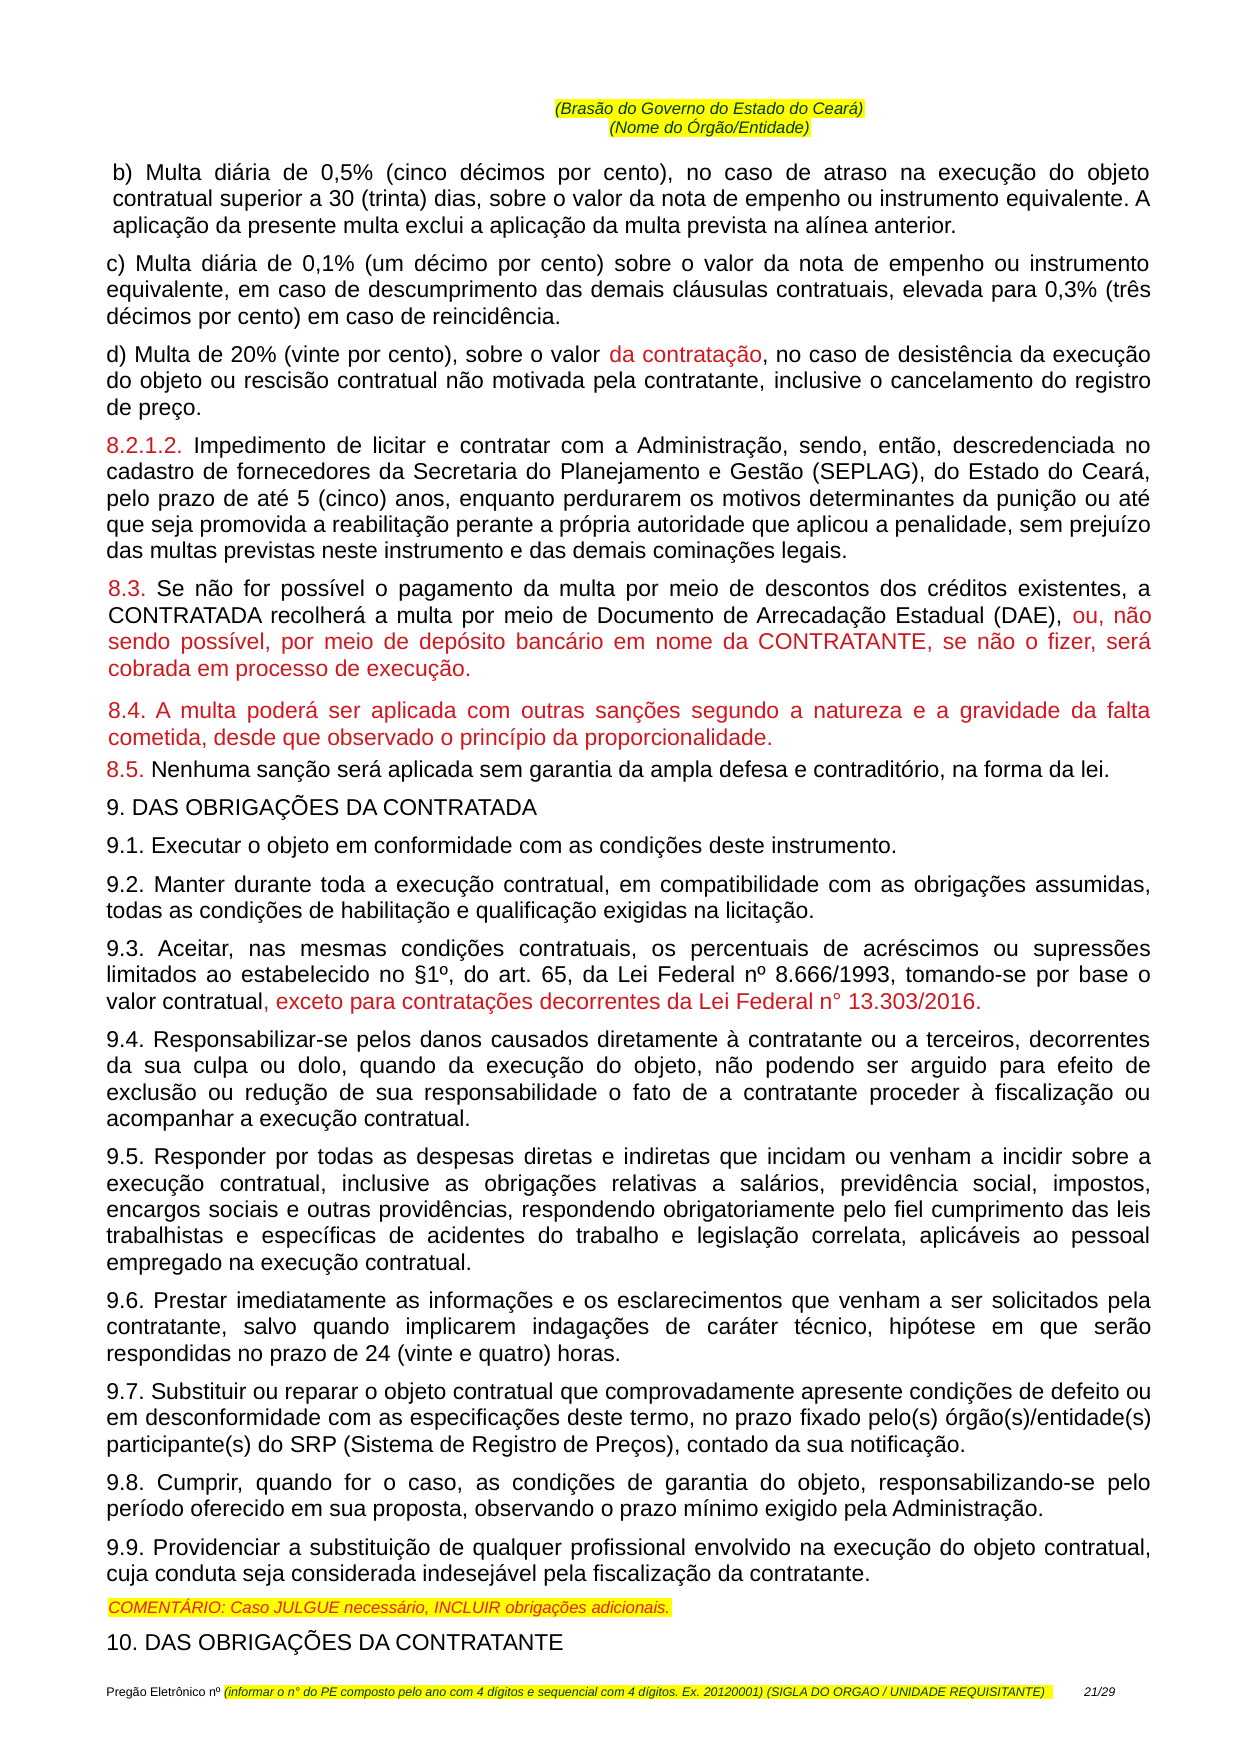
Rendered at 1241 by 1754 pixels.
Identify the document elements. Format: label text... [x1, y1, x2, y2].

text 9. DAS OBRIGAÇÕES DA CONTRATADA [106, 794, 1152, 820]
text d) Multa de 20% (vinte por cento), sobre o valor da contratação, no caso de desistência da execução do objeto ou rescisão contratual não motivada pela contratante, inclusive o cancelamento do registro de preço. [106, 341, 1152, 420]
text c) Multa diária de 0,1% (um décimo por cento) sobre o valor da nota de empenho ou instrumento equivalente, em caso de descumprimento das demais cláusulas contratuais, elevada para 0,3% (três décimos por cento) em caso de reincidência. [106, 250, 1152, 329]
text 9.4. Responsabilizar-se pelos danos causados diretamente à contratante ou a terceiros, decorrentes da sua culpa ou dolo, quando da execução do objeto, não podendo ser arguido para efeito de exclusão ou redução de sua responsabilidade o fato de a contratante proceder à fiscalização ou acompanhar a execução contratual. [106, 1026, 1152, 1131]
text 9.6. Prestar imediatamente as informações e os esclarecimentos que venham a ser solicitados pela contratante, salvo quando implicarem indagações de caráter técnico, hipótese em que serão respondidas no prazo de 24 (vinte e quatro) horas. [106, 1287, 1152, 1366]
text b) Multa diária de 0,5% (cinco décimos por cento), no caso de atraso na execução do objeto contratual superior a 30 (trinta) dias, sobre o valor da nota de empenho ou instrumento equivalente. A aplicação da presente multa exclui a aplicação da multa prevista na alínea anterior. [112, 159, 1152, 238]
text 9.5. Responder por todas as despesas diretas e indiretas que incidam ou venham a incidir sobre a execução contratual, inclusive as obrigações relativas a salários, previdência social, impostos, encargos sociais e outras providências, respondendo obrigatoriamente pelo fiel cumprimento das leis trabalhistas e específicas de acidentes do trabalho e legislação correlata, aplicáveis ao pessoal empregado na execução contratual. [106, 1143, 1152, 1275]
text COMENTÁRIO: Caso JULGUE necessário, INCLUIR obrigações adicionais. [108, 1598, 1152, 1617]
text 9.2. Manter durante toda a execução contratual, em compatibilidade com as obrigações assumidas, todas as condições de habilitação e qualificação exigidas na licitação. [106, 871, 1152, 923]
text 8.5. Nenhuma sanção será aplicada sem garantia da ampla defesa e contraditório, na forma da lei. [106, 756, 1152, 782]
text 8.4. A multa poderá ser aplicada com outras sanções segundo a natureza e a gravidade da falta cometida, desde que observado o princípio da proporcionalidade. [108, 697, 1152, 750]
text 9.8. Cumprir, quando for o caso, as condições de garantia do objeto, responsabilizando-se pelo período oferecido em sua proposta, observando o prazo mínimo exigido pela Administração. [106, 1469, 1152, 1522]
text 9.1. Executar o objeto em conformidade com as condições deste instrumento. [106, 832, 1152, 859]
text 10. DAS OBRIGAÇÕES DA CONTRATANTE [106, 1629, 1152, 1655]
text 9.3. Aceitar, nas mesmas condições contratuais, os percentuais de acréscimos ou supressões limitados ao estabelecido no §1º, do art. 65, da Lei Federal nº 8.666/1993, tomando-se por base o valor contratual, exceto para contratações decorrentes da Lei Federal n° 13.303/2016. [106, 935, 1152, 1014]
text 9.9. Providenciar a substituição de qualquer profissional envolvido na execução do objeto contratual, cuja conduta seja considerada indesejável pela fiscalização da contratante. [106, 1533, 1152, 1586]
text 9.7. Substituir ou reparar o objeto contratual que comprovadamente apresente condições de defeito ou em desconformidade com as especificações deste termo, no prazo fixado pelo(s) órgão(s)/entidade(s) participante(s) do SRP (Sistema de Registro de Preços), contado da sua notificação. [106, 1378, 1152, 1457]
text 8.3. Se não for possível o pagamento da multa por meio de descontos dos créditos existentes, a CONTRATADA recolherá a multa por meio de Documento de Arrecadação Estadual (DAE), ou, não sendo possível, por meio de depósito bancário em nome da CONTRATANTE, se não o fizer, será cobrada em processo de execução. [108, 575, 1152, 681]
text 8.2.1.2. Impedimento de licitar e contratar com a Administração, sendo, então, descredenciada no cadastro de fornecedores da Secretaria do Planejamento e Gestão (SEPLAG), do Estado do Ceará, pelo prazo de até 5 (cinco) anos, enquanto perdurarem os motivos determinantes da punição ou até que seja promovida a reabilitação perante a própria autoridade que aplicou a penalidade, sem prejuízo das multas previstas neste instrumento e das demais cominações legais. [106, 432, 1152, 563]
